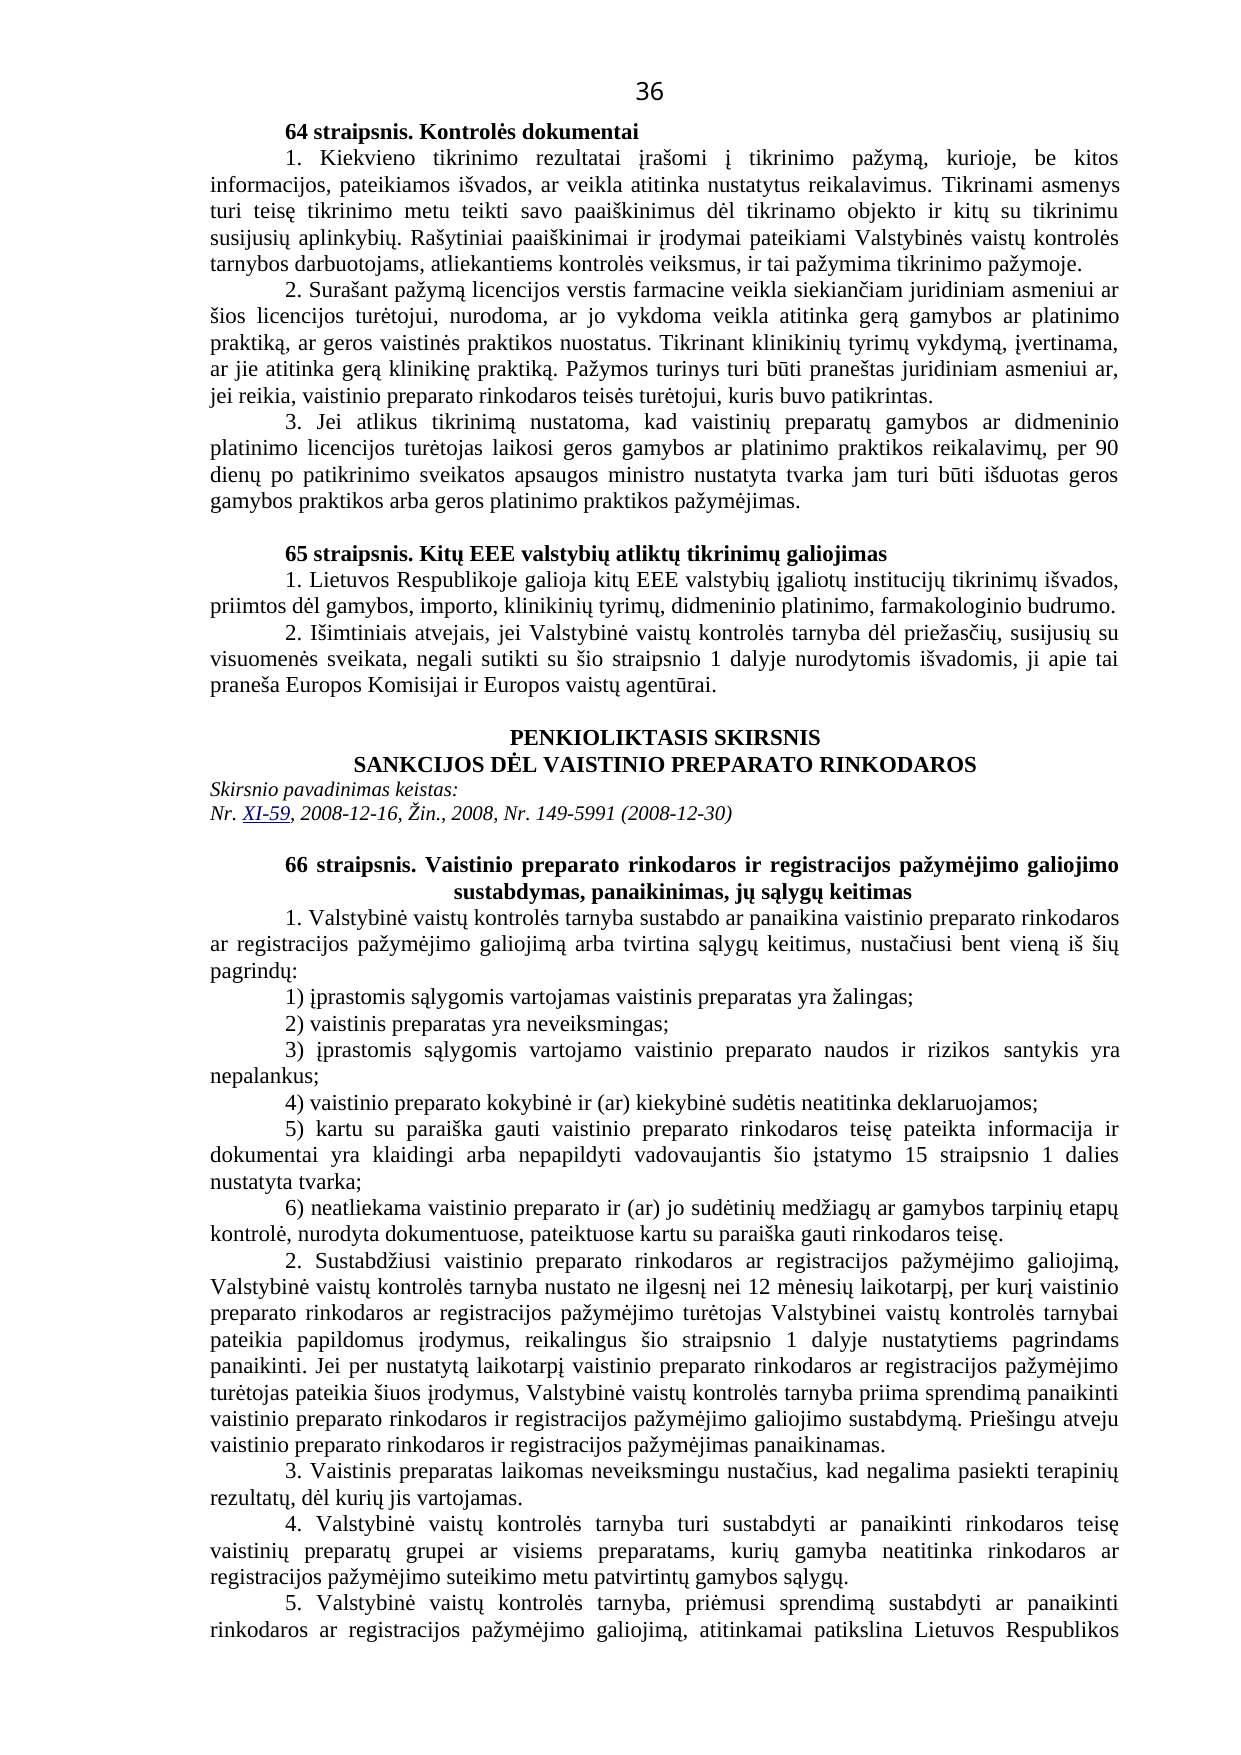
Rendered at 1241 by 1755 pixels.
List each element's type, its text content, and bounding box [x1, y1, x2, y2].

text 1. Valstybinė vaistų kontrolės tarnyba sustabdo ar panaikina vaistinio preparato rinkodaros ar registracijos pažymėjimo galiojimą arba tvirtina sąlygų keitimus, nustačiusi bent vieną iš šių pagrindų: [210, 904, 1120, 983]
text 2. Išimtiniais atvejais, jei Valstybinė vaistų kontrolės tarnyba dėl priežasčių, susijusių su visuomenės sveikata, negali sutikti su šio straipsnio 1 dalyje nurodytomis išvadomis, ji apie tai praneša Europos Komisijai ir Europos vaistų agentūrai. [210, 619, 1120, 698]
text 2) vaistinis preparatas yra neveiksmingas; [210, 1009, 1120, 1036]
text 2. Sustabdžiusi vaistinio preparato rinkodaros ar registracijos pažymėjimo galiojimą, Valstybinė vaistų kontrolės tarnyba nustato ne ilgesnį nei 12 mėnesių laikotarpį, per kurį vaistinio preparato rinkodaros ar registracijos pažymėjimo turėtojas Valstybinei vaistų kontrolės tarnybai pateikia papildomus įrodymus, reikalingus šio straipsnio 1 dalyje nustatytiems pagrindams panaikinti. Jei per nustatytą laikotarpį vaistinio preparato rinkodaros ar registracijos pažymėjimo turėtojas pateikia šiuos įrodymus, Valstybinė vaistų kontrolės tarnyba priima sprendimą panaikinti vaistinio preparato rinkodaros ir registracijos pažymėjimo galiojimo sustabdymą. Priešingu atveju vaistinio preparato rinkodaros ir registracijos pažymėjimas panaikinamas. [210, 1247, 1120, 1458]
text 66 straipsnis. Vaistinio preparato rinkodaros ir registracijos pažymėjimo galiojimo sustabdymas, panaikinimas, jų sąlygų keitimas [285, 851, 1120, 904]
text 1. Kiekvieno tikrinimo rezultatai įrašomi į tikrinimo pažymą, kurioje, be kitos informacijos, pateikiamos išvados, ar veikla atitinka nustatytus reikalavimus. Tikrinami asmenys turi teisę tikrinimo metu teikti savo paaiškinimus dėl tikrinamo objekto ir kitų su tikrinimu susijusių aplinkybių. Rašytiniai paaiškinimai ir įrodymai pateikiami Valstybinės vaistų kontrolės tarnybos darbuotojams, atliekantiems kontrolės veiksmus, ir tai pažymima tikrinimo pažymoje. [210, 144, 1120, 276]
text 1. Lietuvos Respublikoje galioja kitų EEE valstybių įgaliotų institucijų tikrinimų išvados, priimtos dėl gamybos, importo, klinikinių tyrimų, didmeninio platinimo, farmakologinio budrumo. [210, 566, 1120, 619]
text Nr. XI-59, 2008-12-16, Žin., 2008, Nr. 149-5991 (2008-12-30) [210, 801, 1120, 825]
text 2. Surašant pažymą licencijos verstis farmacine veikla siekiančiam juridiniam asmeniui ar šios licencijos turėtojui, nurodoma, ar jo vykdoma veikla atitinka gerą gamybos ar platinimo praktiką, ar geros vaistinės praktikos nuostatus. Tikrinant klinikinių tyrimų vykdymą, įvertinama, ar jie atitinka gerą klinikinę praktiką. Pažymos turinys turi būti praneštas juridiniam asmeniui ar, jei reikia, vaistinio preparato rinkodaros teisės turėtojui, kuris buvo patikrintas. [210, 276, 1120, 408]
text 6) neatliekama vaistinio preparato ir (ar) jo sudėtinių medžiagų ar gamybos tarpinių etapų kontrolė, nurodyta dokumentuose, pateiktuose kartu su paraiška gauti rinkodaros teisę. [210, 1194, 1120, 1247]
text SANKCIJOS DĖL VAISTINIO PREPARATO RINKODAROS [210, 751, 1120, 777]
text 3. Jei atlikus tikrinimą nustatoma, kad vaistinių preparatų gamybos ar didmeninio platinimo licencijos turėtojas laikosi geros gamybos ar platinimo praktikos reikalavimų, per 90 dienų po patikrinimo sveikatos apsaugos ministro nustatyta tvarka jam turi būti išduotas geros gamybos praktikos arba geros platinimo praktikos pažymėjimas. [210, 408, 1120, 513]
text Skirsnio pavadinimas keistas: [210, 777, 1120, 801]
text 4) vaistinio preparato kokybinė ir (ar) kiekybinė sudėtis neatitinka deklaruojamos; [210, 1089, 1120, 1115]
text 65 straipsnis. Kitų EEE valstybių atliktų tikrinimų galiojimas [210, 540, 1120, 566]
text 1) įprastomis sąlygomis vartojamas vaistinis preparatas yra žalingas; [210, 983, 1120, 1009]
text 3. Vaistinis preparatas laikomas neveiksmingu nustačius, kad negalima pasiekti terapinių rezultatų, dėl kurių jis vartojamas. [210, 1458, 1120, 1510]
text PENKIOLIKTASIS SKIRSNIS [210, 724, 1120, 751]
text 4. Valstybinė vaistų kontrolės tarnyba turi sustabdyti ar panaikinti rinkodaros teisę vaistinių preparatų grupei ar visiems preparatams, kurių gamyba neatitinka rinkodaros ar registracijos pažymėjimo suteikimo metu patvirtintų gamybos sąlygų. [210, 1510, 1120, 1589]
text 3) įprastomis sąlygomis vartojamo vaistinio preparato naudos ir rizikos santykis yra nepalankus; [210, 1036, 1120, 1089]
text 5) kartu su paraiška gauti vaistinio preparato rinkodaros teisę pateikta informacija ir dokumentai yra klaidingi arba nepapildyti vadovaujantis šio įstatymo 15 straipsnio 1 dalies nustatyta tvarka; [210, 1115, 1120, 1194]
text 5. Valstybinė vaistų kontrolės tarnyba, priėmusi sprendimą sustabdyti ar panaikinti rinkodaros ar registracijos pažymėjimo galiojimą, atitinkamai patikslina Lietuvos Respublikos [210, 1589, 1120, 1642]
text 64 straipsnis. Kontrolės dokumentai [210, 118, 1120, 144]
